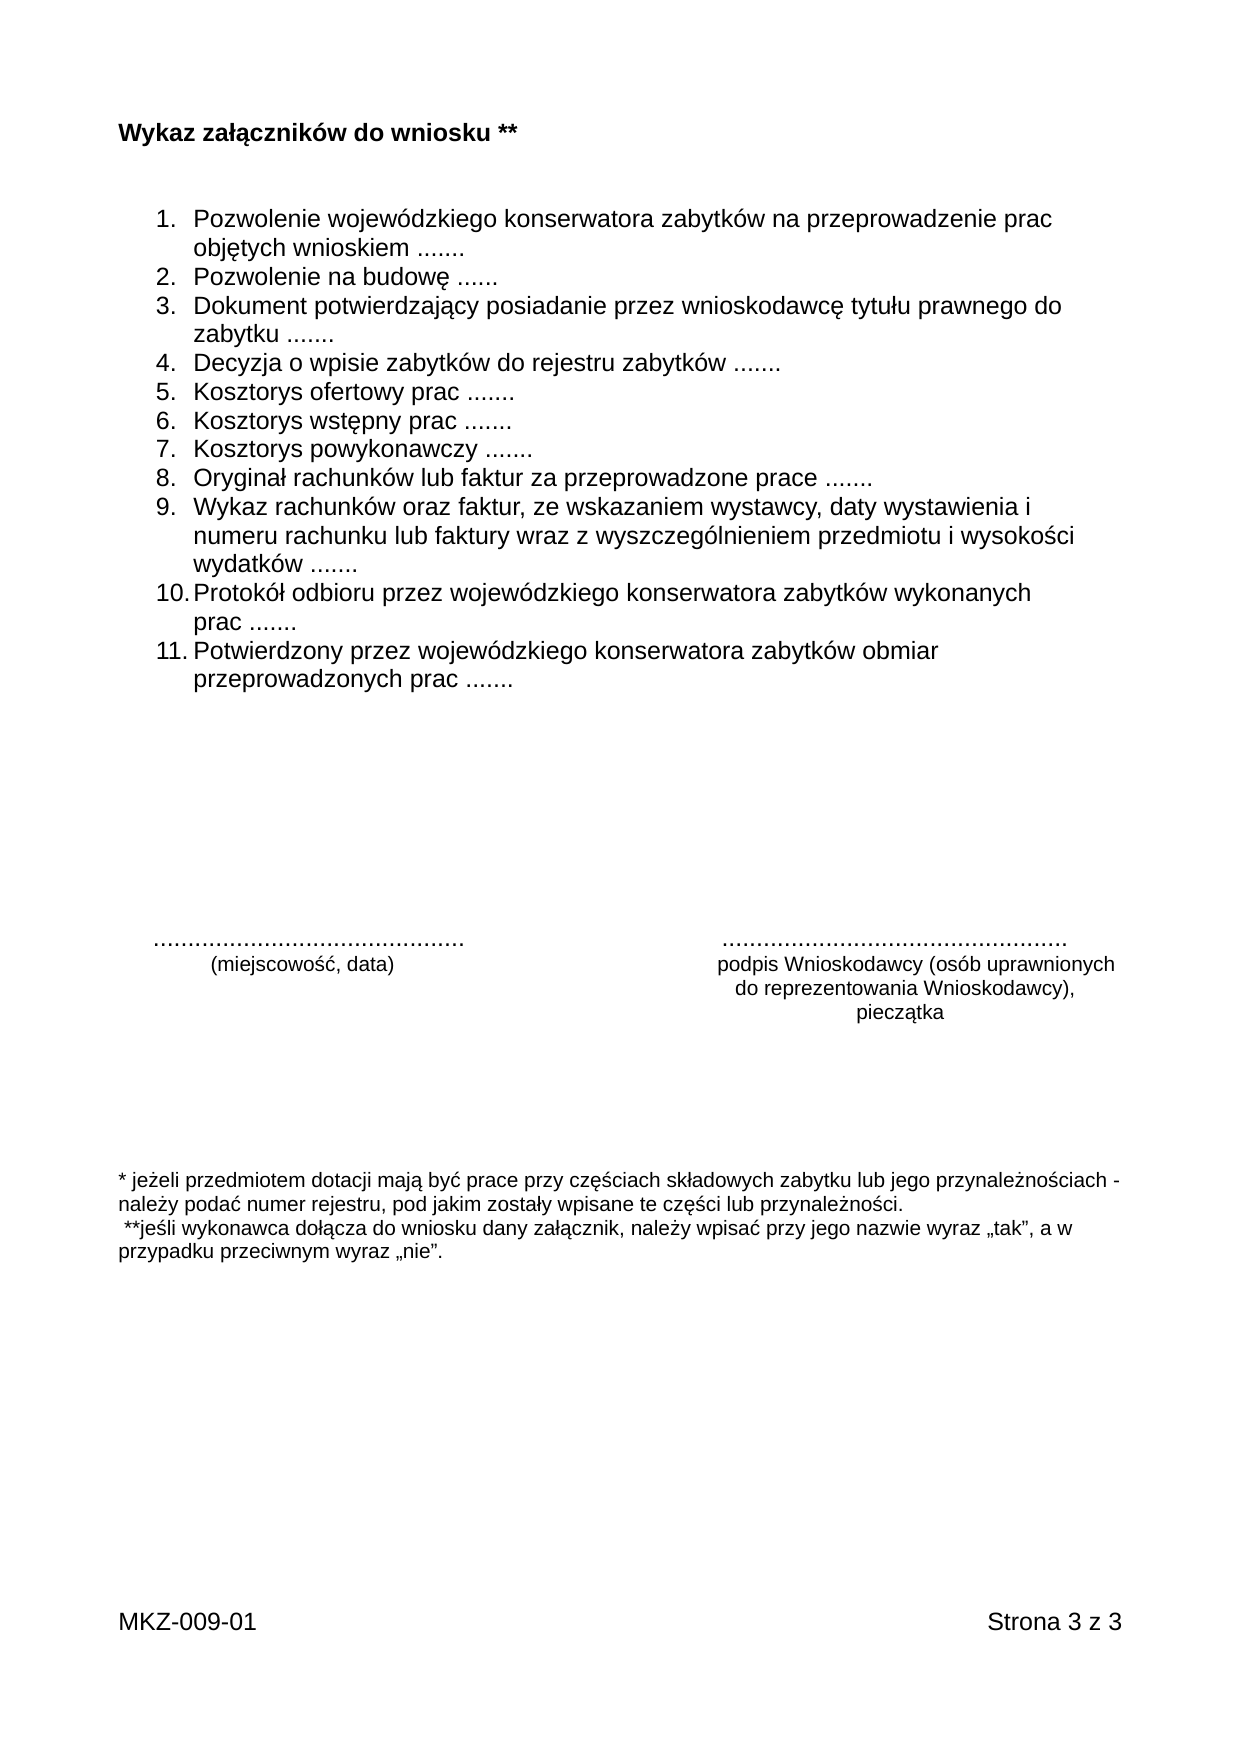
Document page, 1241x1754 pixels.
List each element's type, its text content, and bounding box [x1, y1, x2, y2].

text Wykaz załączników do wniosku ** [118, 118, 1122, 147]
list Kosztorys wstępny prac ....... [156, 406, 1122, 434]
list Oryginał rachunków lub faktur za przeprowadzone prace ....... [156, 463, 1122, 492]
list Pozwolenie wojewódzkiego konserwatora zabytków na przeprowadzenie prac objętych wnioskiem ....... [156, 204, 1122, 262]
text pieczątka [118, 1000, 1122, 1024]
text * jeżeli przedmiotem dotacji mają być prace przy częściach składowych zabytku lub jego przynależnościach - należy podać numer rejestru, pod jakim zostały wpisane te części lub przynależności. [118, 1167, 1122, 1215]
list zabytku ....... [156, 319, 1122, 348]
list Pozwolenie na budowę ...... [156, 262, 1122, 291]
text **jeśli wykonawca dołącza do wniosku dany załącznik, należy wpisać przy jego nazwie wyraz „tak”, a w przypadku przeciwnym wyraz „nie”. [118, 1215, 1122, 1263]
list Potwierdzony przez wojewódzkiego konserwatora zabytków obmiar przeprowadzonych prac ....... [156, 636, 1122, 693]
list Kosztorys ofertowy prac ....... [156, 377, 1122, 406]
text do reprezentowania Wnioskodawcy), [118, 976, 1122, 1000]
list Dokument potwierdzający posiadanie przez wnioskodawcę tytułu prawnego do [156, 291, 1122, 319]
list Protokół odbioru przez wojewódzkiego konserwatora zabytków wykonanych prac ....... [156, 578, 1122, 636]
text ............................................. .................................................. [118, 923, 1122, 952]
list Decyzja o wpisie zabytków do rejestru zabytków ....... [156, 348, 1122, 377]
text (miejscowość, data) podpis Wnioskodawcy (osób uprawnionych [118, 952, 1122, 976]
list Kosztorys powykonawczy ....... [156, 434, 1122, 463]
list Wykaz rachunków oraz faktur, ze wskazaniem wystawcy, daty wystawienia i numeru rachunku lub faktury wraz z wyszczególnieniem przedmiotu i wysokości wydatków ....... [156, 492, 1122, 578]
